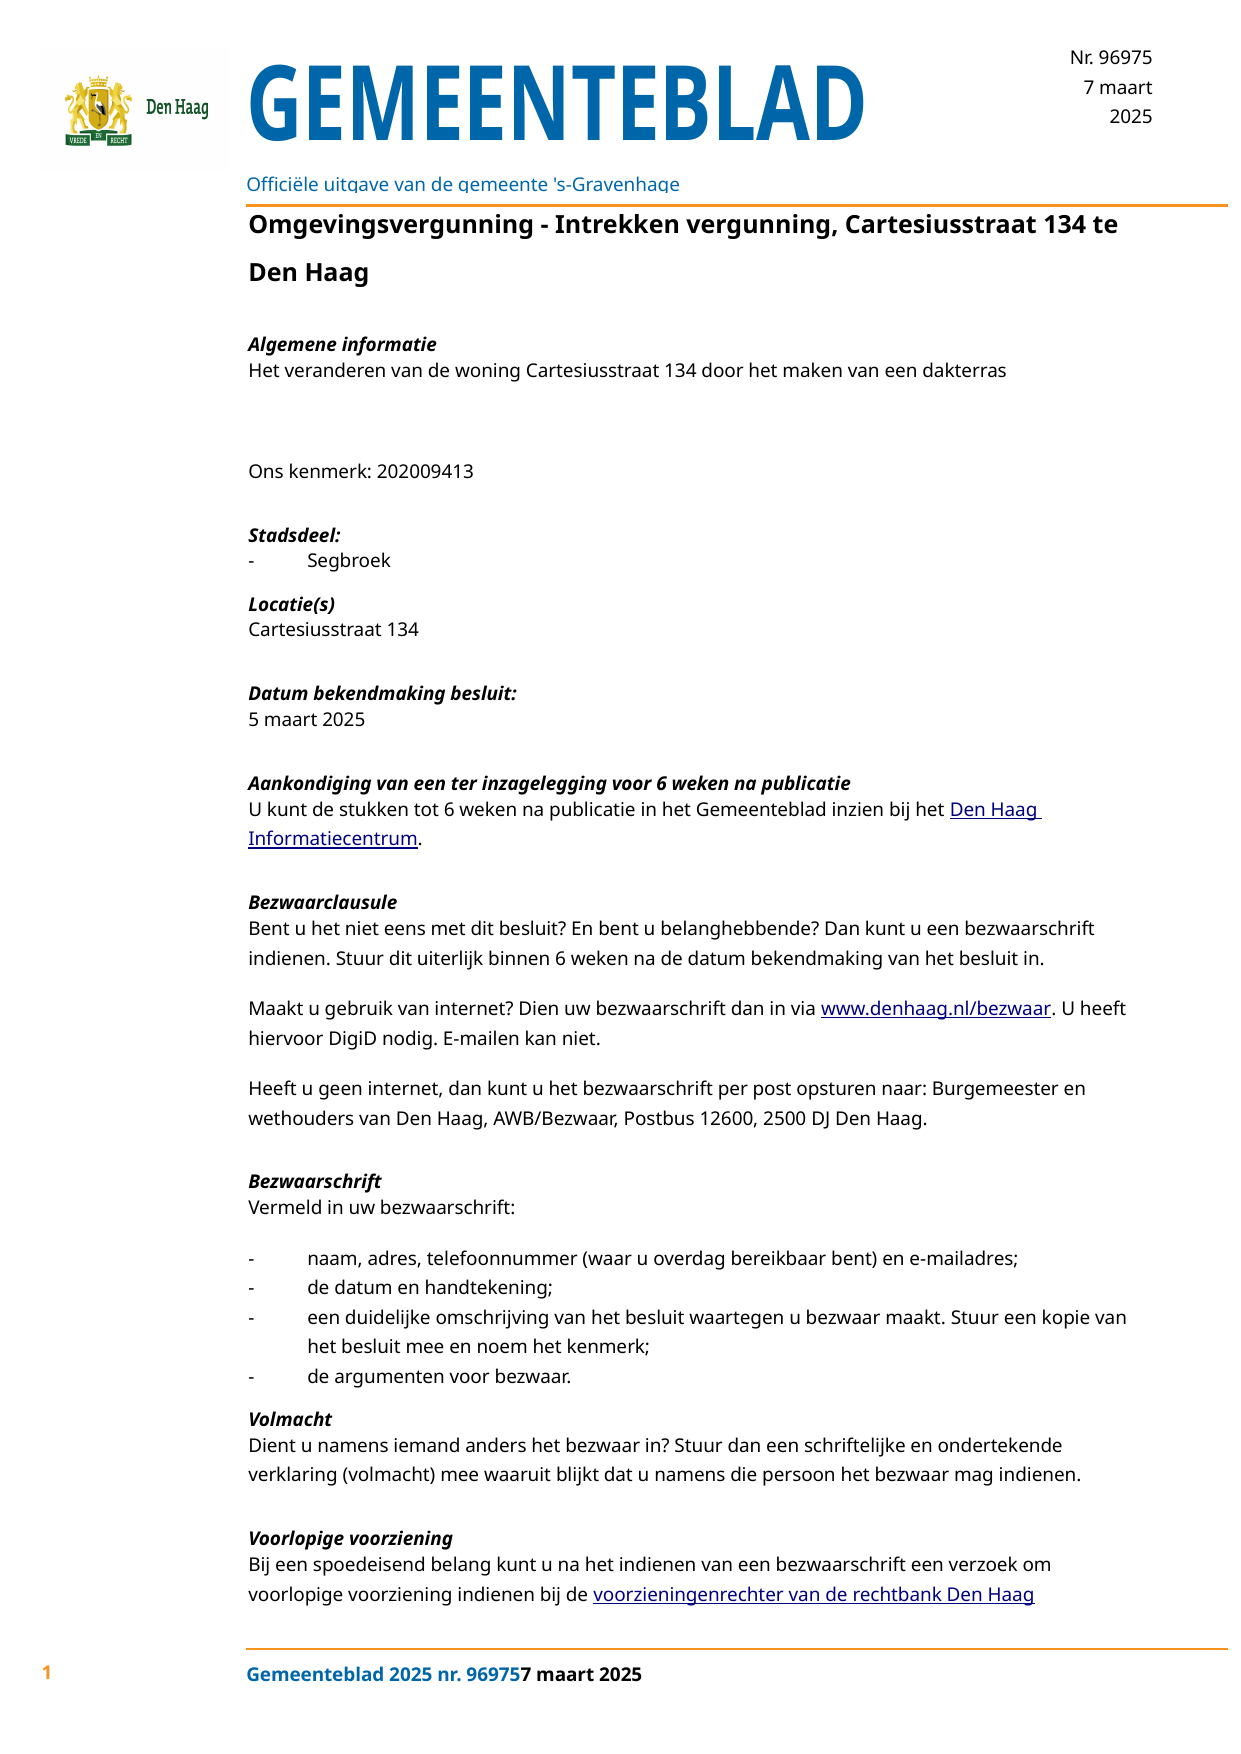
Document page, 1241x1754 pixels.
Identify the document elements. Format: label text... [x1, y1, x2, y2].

text Ons kenmerk: 202009413 [248, 458, 1152, 484]
list naam, adres, telefoonnummer (waar u overdag bereikbaar bent) en e-mailadres; [248, 1245, 1152, 1271]
text Omgevingsvergunning - Intrekken vergunning, Cartesiusstraat 134 te Den Haag [248, 207, 1152, 288]
text Heeft u geen internet, dan kunt u het bezwaarschrift per post opsturen naar: Burgemeester en wethouders van Den Haag, AWB/Bezwaar, Postbus 12600, 2500 DJ Den Haag. [248, 1075, 1152, 1131]
text Dient u namens iemand anders het bezwaar in? Stuur dan een schriftelijke en ondertekende verklaring (volmacht) mee waaruit blijkt dat u namens die persoon het bezwaar mag indienen. [248, 1432, 1152, 1487]
text Locatie(s) [248, 591, 1152, 617]
text Bent u het niet eens met dit besluit? En bent u belanghebbende? Dan kunt u een bezwaarschrift indienen. Stuur dit uiterlijk binnen 6 weken na de datum bekendmaking van het besluit in. [248, 915, 1152, 971]
text Vermeld in uw bezwaarschrift: [248, 1194, 1152, 1220]
text Bij een spoedeisend belang kunt u na het indienen van een bezwaarschrift een verzoek om voorlopige voorziening indienen bij de voorzieningenrechter van de rechtbank Den Haag [248, 1551, 1152, 1607]
text Volmacht [248, 1406, 1152, 1432]
text 5 maart 2025 [248, 706, 1152, 732]
text U kunt de stukken tot 6 weken na publicatie in het Gemeenteblad inzien bij het Den Haag Informatiecentrum. [248, 796, 1152, 851]
list de datum en handtekening; [248, 1274, 1152, 1300]
text Aankondiging van een ter inzagelegging voor 6 weken na publicatie [248, 770, 1152, 796]
text Bezwaarclausule [248, 889, 1152, 915]
list Segbroek [248, 548, 1152, 573]
list een duidelijke omschrijving van het besluit waartegen u bezwaar maakt. Stuur een kopie van het besluit mee en noem het kenmerk; [248, 1304, 1152, 1359]
text Datum bekendmaking besluit: [248, 681, 1152, 706]
text Bezwaarschrift [248, 1169, 1152, 1194]
list de argumenten voor bezwaar. [248, 1363, 1152, 1389]
text Algemene informatie [248, 331, 1152, 357]
text Het veranderen van de woning Cartesiusstraat 134 door het maken van een dakterras [248, 357, 1152, 383]
text Stadsdeel: [248, 522, 1152, 548]
text Maakt u gebruik van internet? Dien uw bezwaarschrift dan in via www.denhaag.nl/bezwaar. U heeft hiervoor DigiD nodig. E-mailen kan niet. [248, 995, 1152, 1051]
picture [41, 47, 231, 172]
text Cartesiusstraat 134 [248, 617, 1152, 642]
text Voorlopige voorziening [248, 1526, 1152, 1551]
